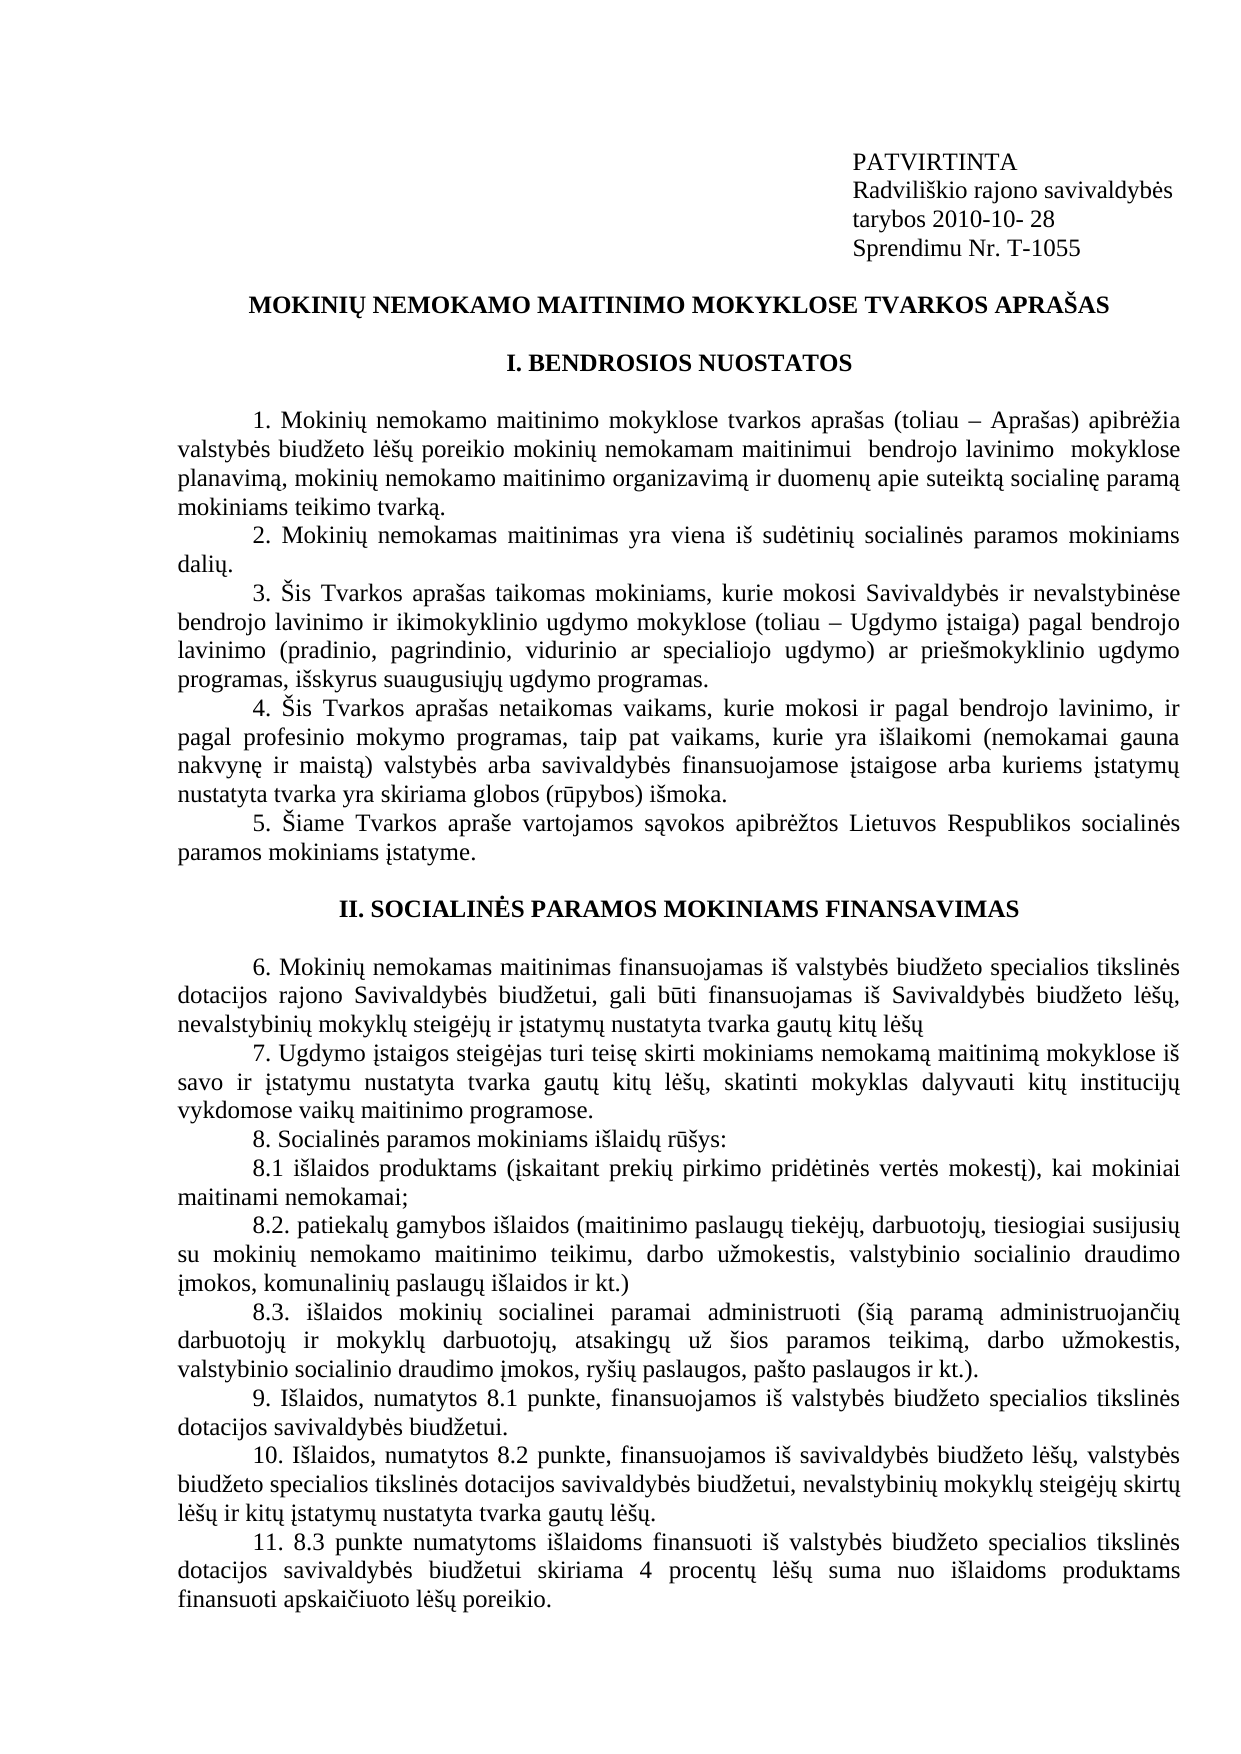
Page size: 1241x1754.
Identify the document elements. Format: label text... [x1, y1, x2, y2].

text 8.1 išlaidos produktams (įskaitant prekių pirkimo pridėtinės vertės mokestį), kai mokiniai maitinami nemokamai; [177, 1153, 1181, 1211]
text PATVIRTINTA [177, 147, 1181, 176]
text 1. Mokinių nemokamo maitinimo mokyklose tvarkos aprašas (toliau – Aprašas) apibrėžia valstybės biudžeto lėšų poreikio mokinių nemokamam maitinimui bendrojo lavinimo mokyklose planavimą, mokinių nemokamo maitinimo organizavimą ir duomenų apie suteiktą socialinę paramą mokiniams teikimo tvarką. [177, 406, 1181, 521]
text 2. Mokinių nemokamas maitinimas yra viena iš sudėtinių socialinės paramos mokiniams dalių. [177, 521, 1181, 578]
text Radviliškio rajono savivaldybės [177, 176, 1181, 204]
text 11. 8.3 punkte numatytoms išlaidoms finansuoti iš valstybės biudžeto specialios tikslinės dotacijos savivaldybės biudžetui skiriama 4 procentų lėšų suma nuo išlaidoms produktams finansuoti apskaičiuoto lėšų poreikio. [177, 1527, 1181, 1613]
text 10. Išlaidos, numatytos 8.2 punkte, finansuojamos iš savivaldybės biudžeto lėšų, valstybės biudžeto specialios tikslinės dotacijos savivaldybės biudžetui, nevalstybinių mokyklų steigėjų skirtų lėšų ir kitų įstatymų nustatyta tvarka gautų lėšų. [177, 1441, 1181, 1527]
text II. SOCIALINĖS PARAMOS MOKINIAMS FINANSAVIMAS [177, 894, 1181, 923]
text 8.3. išlaidos mokinių socialinei paramai administruoti (šią paramą administruojančių darbuotojų ir mokyklų darbuotojų, atsakingų už šios paramos teikimą, darbo užmokestis, valstybinio socialinio draudimo įmokos, ryšių paslaugos, pašto paslaugos ir kt.). [177, 1297, 1181, 1383]
text 3. Šis Tvarkos aprašas taikomas mokiniams, kurie mokosi Savivaldybės ir nevalstybinėse bendrojo lavinimo ir ikimokyklinio ugdymo mokyklose (toliau – Ugdymo įstaiga) pagal bendrojo lavinimo (pradinio, pagrindinio, vidurinio ar specialiojo ugdymo) ar priešmokyklinio ugdymo programas, išskyrus suaugusiųjų ugdymo programas. [177, 578, 1181, 693]
text 5. Šiame Tvarkos apraše vartojamos sąvokos apibrėžtos Lietuvos Respublikos socialinės paramos mokiniams įstatyme. [177, 808, 1181, 866]
text 9. Išlaidos, numatytos 8.1 punkte, finansuojamos iš valstybės biudžeto specialios tikslinės dotacijos savivaldybės biudžetui. [177, 1383, 1181, 1441]
text 8.2. patiekalų gamybos išlaidos (maitinimo paslaugų tiekėjų, darbuotojų, tiesiogiai susijusių su mokinių nemokamo maitinimo teikimu, darbo užmokestis, valstybinio socialinio draudimo įmokos, komunalinių paslaugų išlaidos ir kt.) [177, 1211, 1181, 1297]
text 4. Šis Tvarkos aprašas netaikomas vaikams, kurie mokosi ir pagal bendrojo lavinimo, ir pagal profesinio mokymo programas, taip pat vaikams, kurie yra išlaikomi (nemokamai gauna nakvynę ir maistą) valstybės arba savivaldybės finansuojamose įstaigose arba kuriems įstatymų nustatyta tvarka yra skiriama globos (rūpybos) išmoka. [177, 693, 1181, 808]
text 6. Mokinių nemokamas maitinimas finansuojamas iš valstybės biudžeto specialios tikslinės dotacijos rajono Savivaldybės biudžetui, gali būti finansuojamas iš Savivaldybės biudžeto lėšų, nevalstybinių mokyklų steigėjų ir įstatymų nustatyta tvarka gautų kitų lėšų [177, 952, 1181, 1038]
text 7. Ugdymo įstaigos steigėjas turi teisę skirti mokiniams nemokamą maitinimą mokyklose iš savo ir įstatymu nustatyta tvarka gautų kitų lėšų, skatinti mokyklas dalyvauti kitų institucijų vykdomose vaikų maitinimo programose. [177, 1038, 1181, 1124]
text MOKINIŲ NEMOKAMO MAITINIMO MOKYKLOSE TVARKOS APRAŠAS [177, 291, 1181, 319]
text tarybos 2010-10- 28 [177, 204, 1181, 233]
text 8. Socialinės paramos mokiniams išlaidų rūšys: [177, 1124, 1181, 1153]
text I. BENDROSIOS NUOSTATOS [177, 348, 1181, 377]
text Sprendimu Nr. T-1055 [177, 233, 1181, 262]
